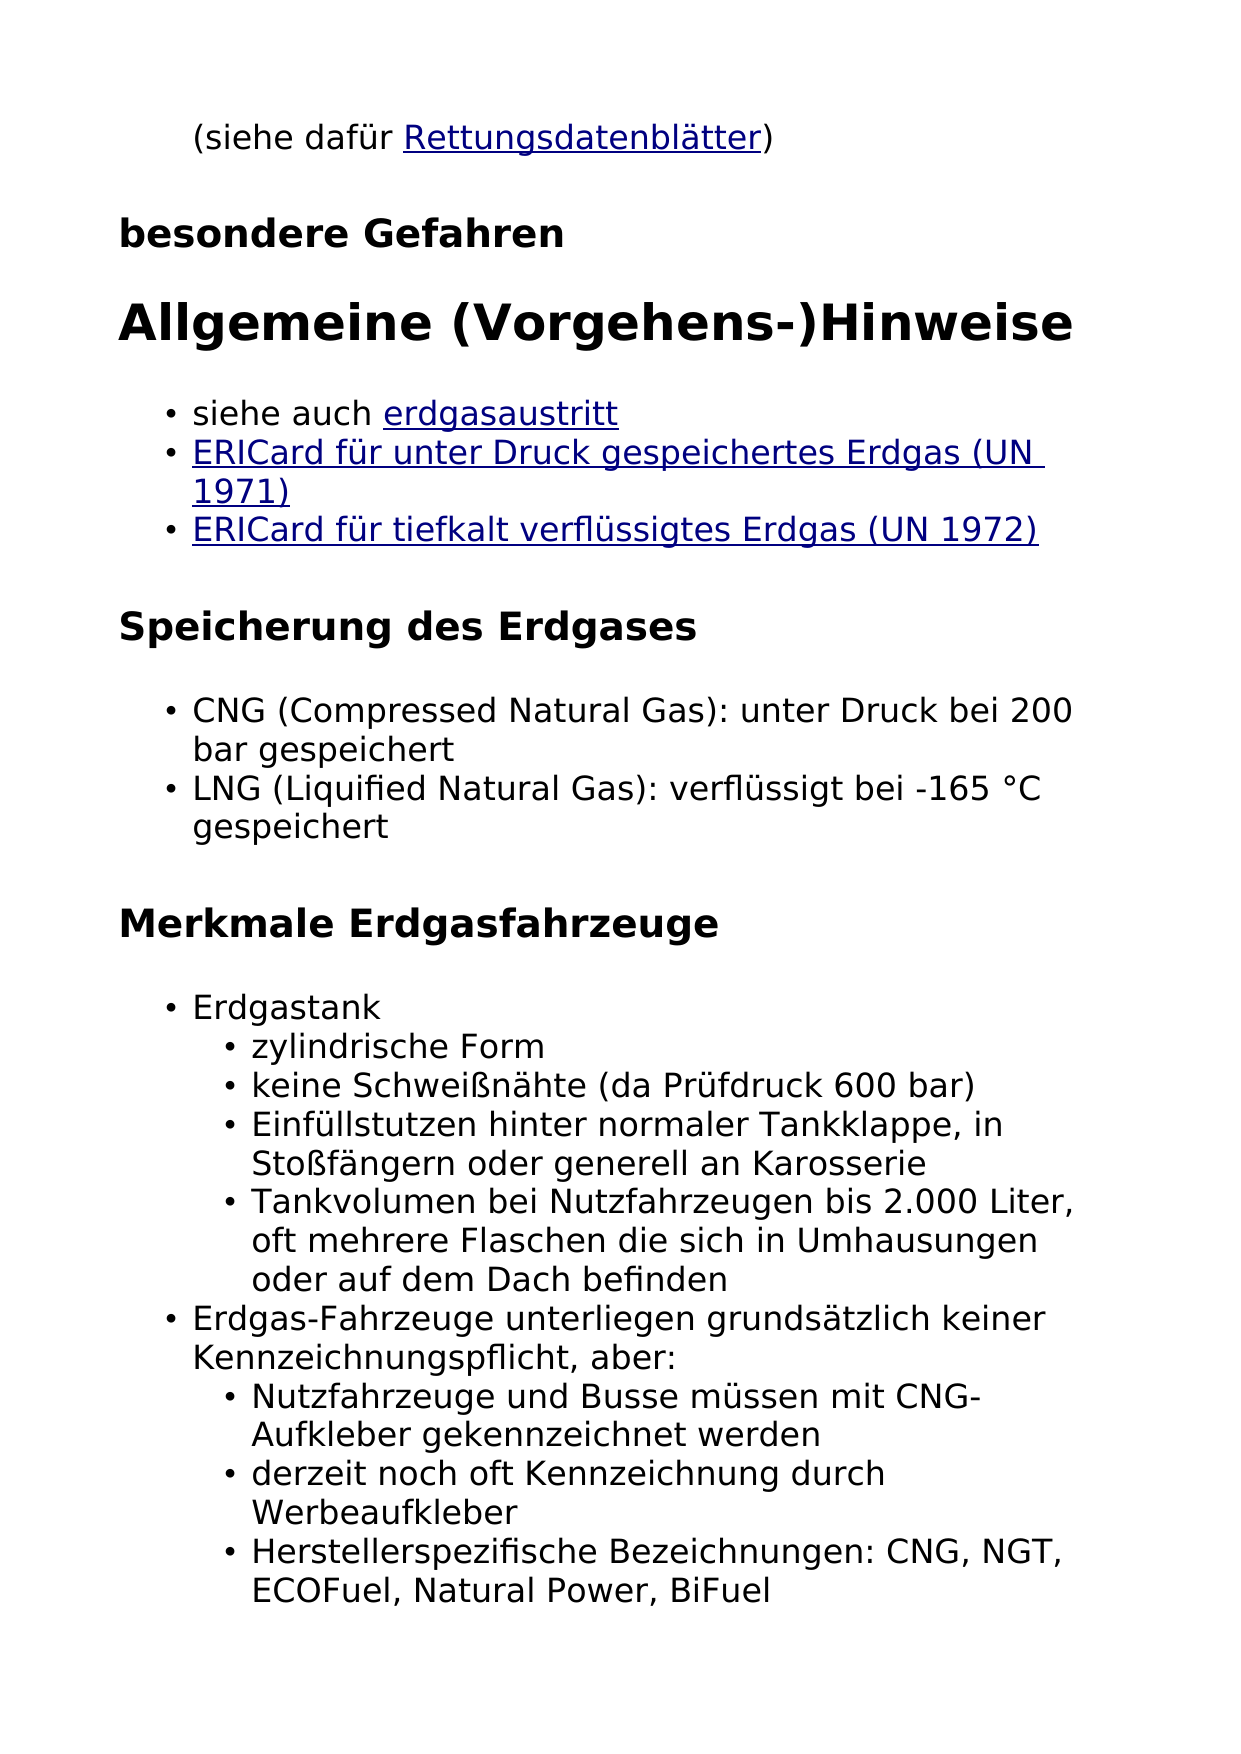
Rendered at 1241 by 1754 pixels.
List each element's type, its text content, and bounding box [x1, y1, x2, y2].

subtitle besondere Gefahren [118, 211, 1122, 257]
list siehe auch erdgasaustritt [177, 394, 1122, 433]
list Erdgas-Fahrzeuge unterliegen grundsätzlich keiner Kennzeichnungspflicht, aber: [177, 1299, 1122, 1377]
list Herstellerspezifische Bezeichnungen: CNG, NGT, ECOFuel, Natural Power, BiFuel [236, 1532, 1122, 1610]
subtitle Speicherung des Erdgases [118, 604, 1122, 649]
list Nutzfahrzeuge und Busse müssen mit CNG-Aufkleber gekennzeichnet werden [236, 1377, 1122, 1455]
list LNG (Liquified Natural Gas): verflüssigt bei -165 °C gespeichert [177, 769, 1122, 847]
subtitle Allgemeine (Vorgehens-)Hinweise [118, 294, 1122, 352]
list Tankvolumen bei Nutzfahrzeugen bis 2.000 Liter, oft mehrere Flaschen die sich in Umhausungen oder auf dem Dach befinden [236, 1183, 1122, 1299]
list Einfüllstutzen hinter normaler Tankklappe, in Stoßfängern oder generell an Karosserie [236, 1105, 1122, 1183]
list Erdgastank [177, 988, 1122, 1027]
list zylindrische Form [236, 1027, 1122, 1066]
list (siehe dafür Rettungsdatenblätter) [177, 118, 1122, 157]
list derzeit noch oft Kennzeichnung durch Werbeaufkleber [236, 1455, 1122, 1532]
list keine Schweißnähte (da Prüfdruck 600 bar) [236, 1066, 1122, 1105]
list CNG (Compressed Natural Gas): unter Druck bei 200 bar gespeichert [177, 691, 1122, 769]
subtitle Merkmale Erdgasfahrzeuge [118, 901, 1122, 947]
list ERICard für tiefkalt verflüssigtes Erdgas (UN 1972) [177, 511, 1122, 550]
list ERICard für unter Druck gespeichertes Erdgas (UN 1971) [177, 433, 1122, 511]
